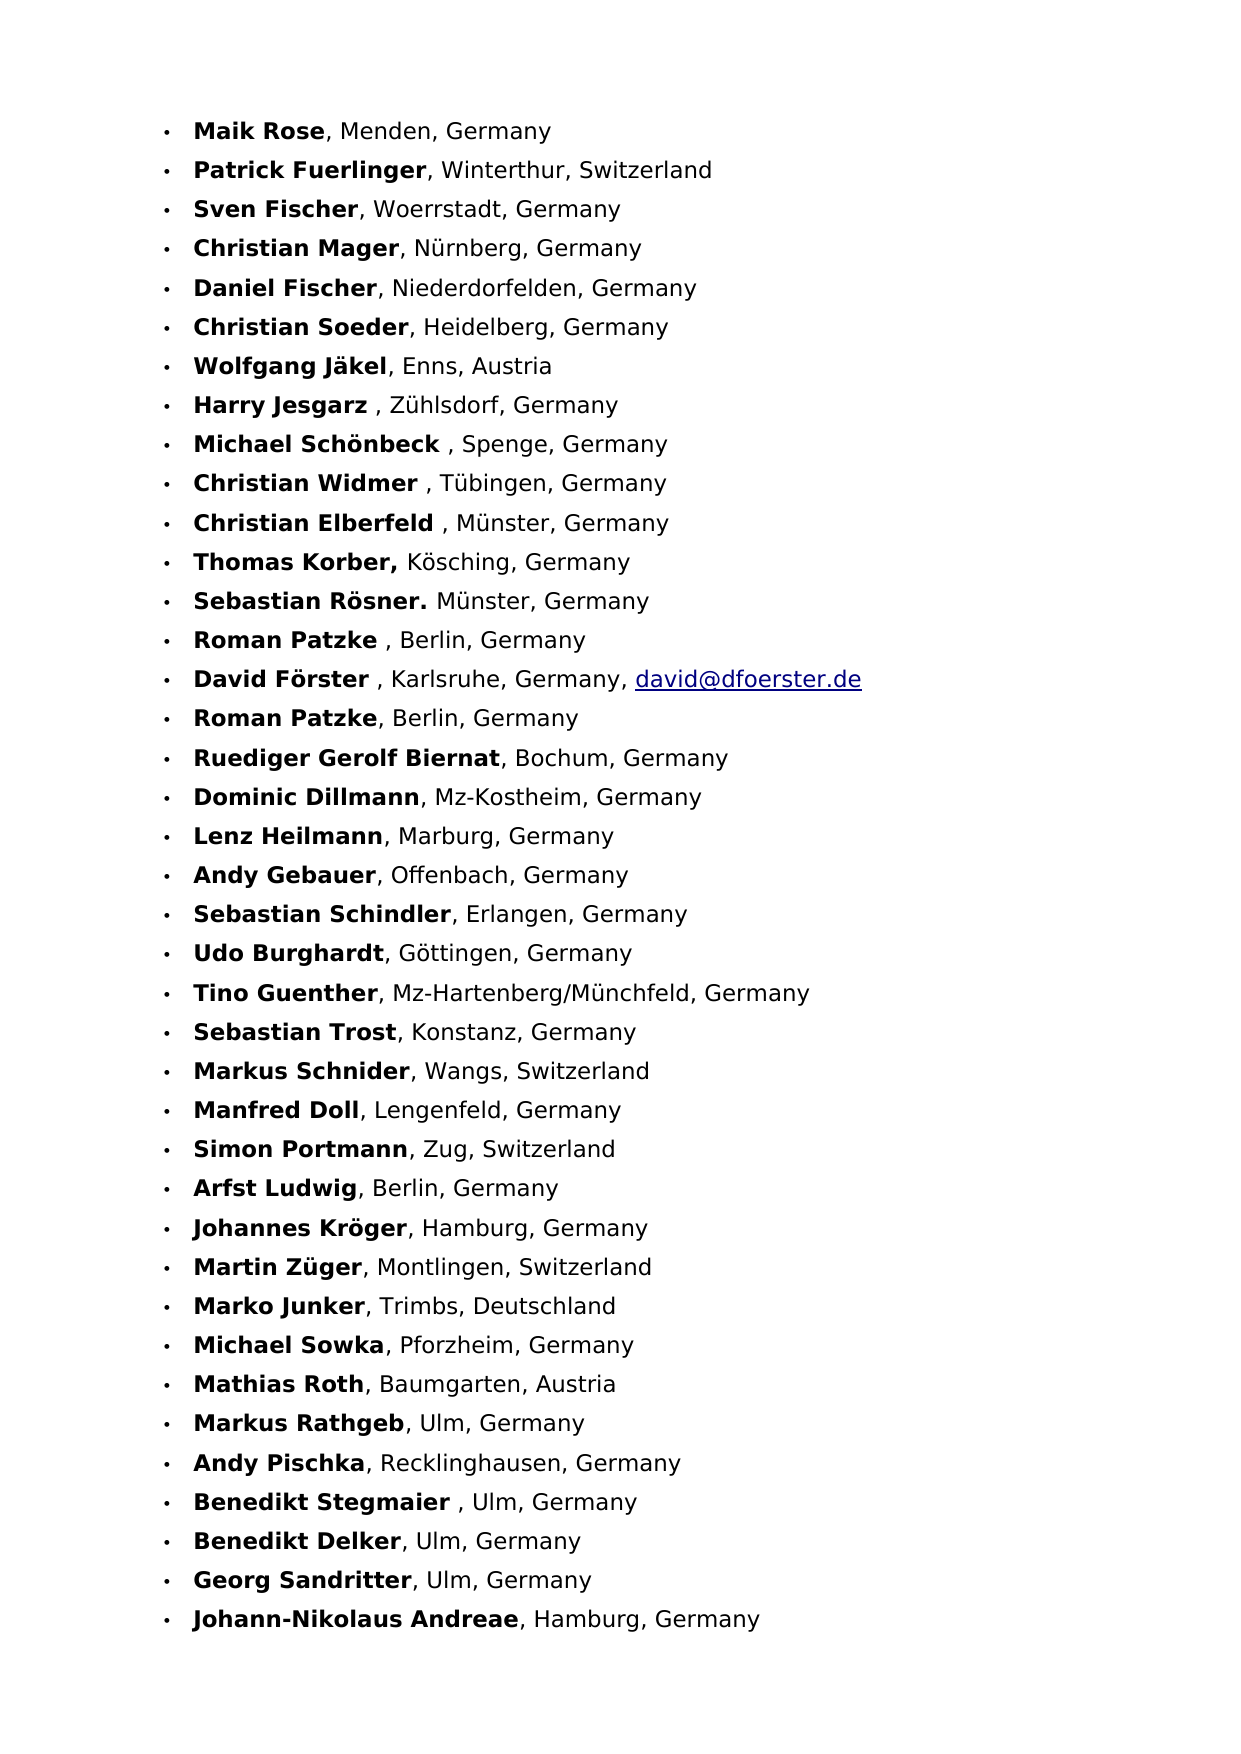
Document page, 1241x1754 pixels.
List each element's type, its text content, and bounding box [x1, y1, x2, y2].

list Ruediger Gerolf Biernat, Bochum, Germany [164, 745, 1122, 771]
list Christian Elberfeld , Münster, Germany [164, 510, 1122, 536]
list Christian Soeder, Heidelberg, Germany [164, 314, 1122, 341]
list Marko Junker, Trimbs, Deutschland [164, 1293, 1122, 1320]
list Patrick Fuerlinger, Winterthur, Switzerland [164, 157, 1122, 184]
list Tino Guenther, Mz-Hartenberg/Münchfeld, Germany [164, 980, 1122, 1006]
list Andy Pischka, Recklinghausen, Germany [164, 1450, 1122, 1476]
list Arfst Ludwig, Berlin, Germany [164, 1176, 1122, 1202]
list Maik Rose, Menden, Germany [164, 118, 1122, 145]
list David Förster , Karlsruhe, Germany, david@dfoerster.de [164, 666, 1122, 693]
list Johannes Kröger, Hamburg, Germany [164, 1215, 1122, 1241]
list Sebastian Rösner. Münster, Germany [164, 588, 1122, 615]
list Simon Portmann, Zug, Switzerland [164, 1136, 1122, 1163]
list Georg Sandritter, Ulm, Germany [164, 1567, 1122, 1594]
list Sebastian Trost, Konstanz, Germany [164, 1019, 1122, 1046]
list Roman Patzke, Berlin, Germany [164, 706, 1122, 732]
list Benedikt Stegmaier , Ulm, Germany [164, 1489, 1122, 1516]
list Christian Mager, Nürnberg, Germany [164, 236, 1122, 262]
list Michael Sowka, Pforzheim, Germany [164, 1332, 1122, 1359]
list Sebastian Schindler, Erlangen, Germany [164, 901, 1122, 928]
list Daniel Fischer, Niederdorfelden, Germany [164, 275, 1122, 301]
list Markus Schnider, Wangs, Switzerland [164, 1058, 1122, 1085]
list Roman Patzke , Berlin, Germany [164, 627, 1122, 654]
list Markus Rathgeb, Ulm, Germany [164, 1411, 1122, 1437]
list Christian Widmer , Tübingen, Germany [164, 471, 1122, 497]
list Lenz Heilmann, Marburg, Germany [164, 823, 1122, 850]
list Benedikt Delker, Ulm, Germany [164, 1528, 1122, 1555]
list Martin Züger, Montlingen, Switzerland [164, 1254, 1122, 1281]
list Michael Schönbeck , Spenge, Germany [164, 431, 1122, 458]
list Udo Burghardt, Göttingen, Germany [164, 941, 1122, 967]
list Wolfgang Jäkel, Enns, Austria [164, 353, 1122, 380]
list Dominic Dillmann, Mz-Kostheim, Germany [164, 784, 1122, 811]
list Sven Fischer, Woerrstadt, Germany [164, 196, 1122, 223]
list Thomas Korber, Kösching, Germany [164, 549, 1122, 576]
list Mathias Roth, Baumgarten, Austria [164, 1371, 1122, 1398]
list Johann-Nikolaus Andreae, Hamburg, Germany [164, 1606, 1122, 1633]
list Andy Gebauer, Offenbach, Germany [164, 862, 1122, 889]
list Manfred Doll, Lengenfeld, Germany [164, 1097, 1122, 1124]
list Harry Jesgarz , Zühlsdorf, Germany [164, 392, 1122, 419]
